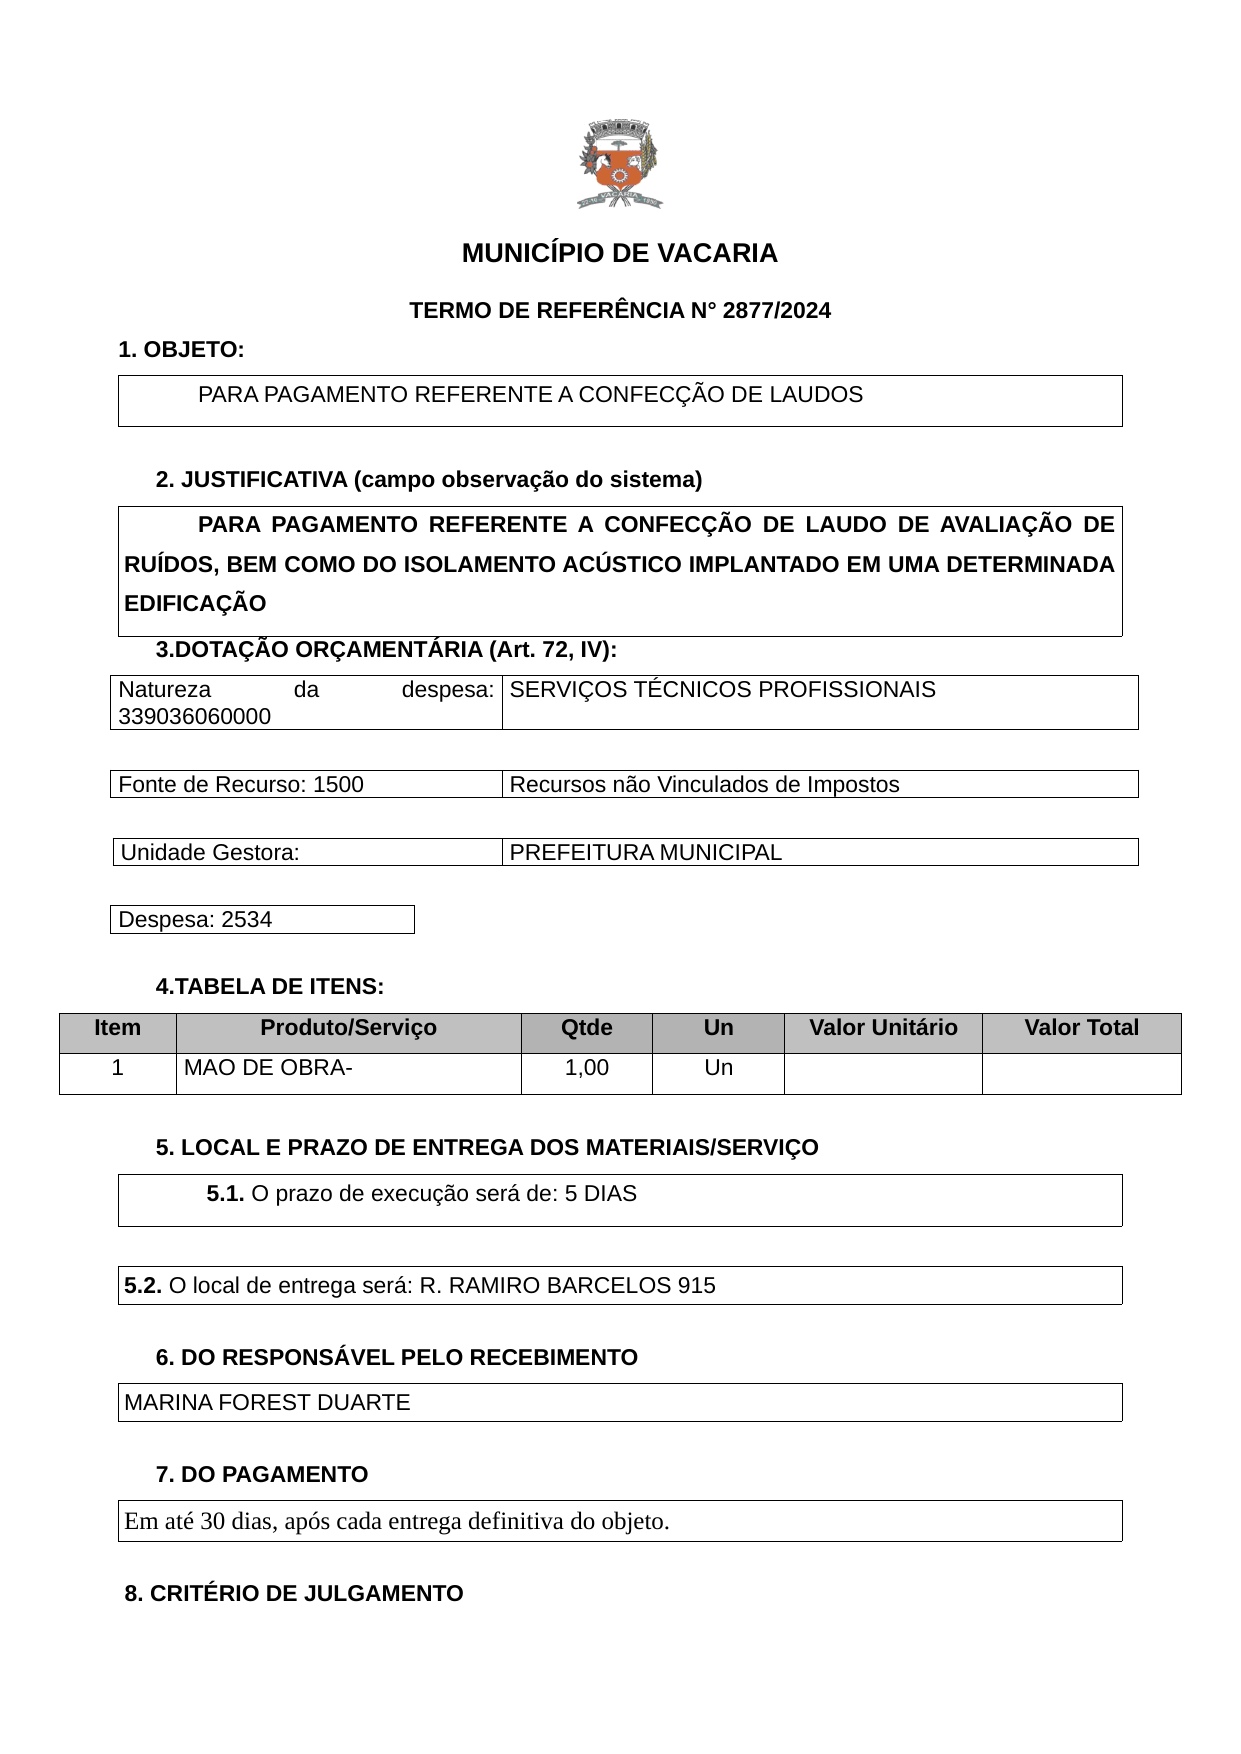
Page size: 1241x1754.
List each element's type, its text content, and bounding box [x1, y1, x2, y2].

table_header PREFEITURA MUNICIPAL [503, 839, 1138, 865]
table_header Em até 30 dias, após cada entrega definitiva do objeto. [119, 1501, 1122, 1541]
text 3.DOTAÇÃO ORÇAMENTÁRIA (Art. 72, IV): [156, 637, 1122, 662]
table_header 5.1. O prazo de execução será de: 5 DIAS [119, 1175, 1122, 1226]
picture [576, 118, 665, 209]
table_cell [785, 1054, 982, 1094]
text TERMO DE REFERÊNCIA N° 2877/2024 [118, 297, 1122, 324]
table_header MARINA FOREST DUARTE [119, 1384, 1122, 1421]
table_header Valor Unitário [785, 1014, 982, 1053]
table_header SERVIÇOS TÉCNICOS PROFISSIONAIS [503, 676, 1138, 729]
text 8. CRITÉRIO DE JULGAMENTO [118, 1580, 1122, 1607]
table_header 5.2. O local de entrega será: R. RAMIRO BARCELOS 915 [119, 1267, 1122, 1304]
text 1. OBJETO: [118, 336, 1122, 363]
text 2. JUSTIFICATIVA (campo observação do sistema) [156, 466, 1122, 492]
table_header PARA PAGAMENTO REFERENTE A CONFECÇÃO DE LAUDOS [119, 376, 1122, 426]
table_header Despesa: 2534 [111, 906, 414, 933]
table_cell MAO DE OBRA- [177, 1054, 521, 1094]
table_header Fonte de Recurso: 1500 [111, 771, 502, 797]
table_cell 1 [60, 1054, 176, 1094]
table_header Recursos não Vinculados de Impostos [503, 771, 1138, 797]
table_header Un [653, 1014, 784, 1053]
table_header Qtde [522, 1014, 652, 1053]
table_header Unidade Gestora: [114, 839, 502, 865]
table_cell Un [653, 1054, 784, 1094]
text 5. LOCAL E PRAZO DE ENTREGA DOS MATERIAIS/SERVIÇO [156, 1134, 1122, 1161]
table_header Natureza da despesa: 339036060000 [111, 676, 502, 729]
table_header PARA PAGAMENTO REFERENTE A CONFECÇÃO DE LAUDO DE AVALIAÇÃO DE RUÍDOS, BEM COMO DO ISOLAMENTO ACÚSTICO IMPLANTADO EM UMA DETERMINADA EDIFICAÇÃO [119, 507, 1122, 636]
table_cell 1,00 [522, 1054, 652, 1094]
text 4.TABELA DE ITENS: [156, 973, 1122, 1000]
text 6. DO RESPONSÁVEL PELO RECEBIMENTO [156, 1343, 1122, 1370]
text MUNICÍPIO DE VACARIA [118, 237, 1122, 269]
table_header Valor Total [983, 1014, 1181, 1053]
text 7. DO PAGAMENTO [156, 1461, 1122, 1487]
table_cell [983, 1054, 1181, 1094]
table_header Produto/Serviço [177, 1014, 521, 1053]
table_header Item [60, 1014, 176, 1053]
